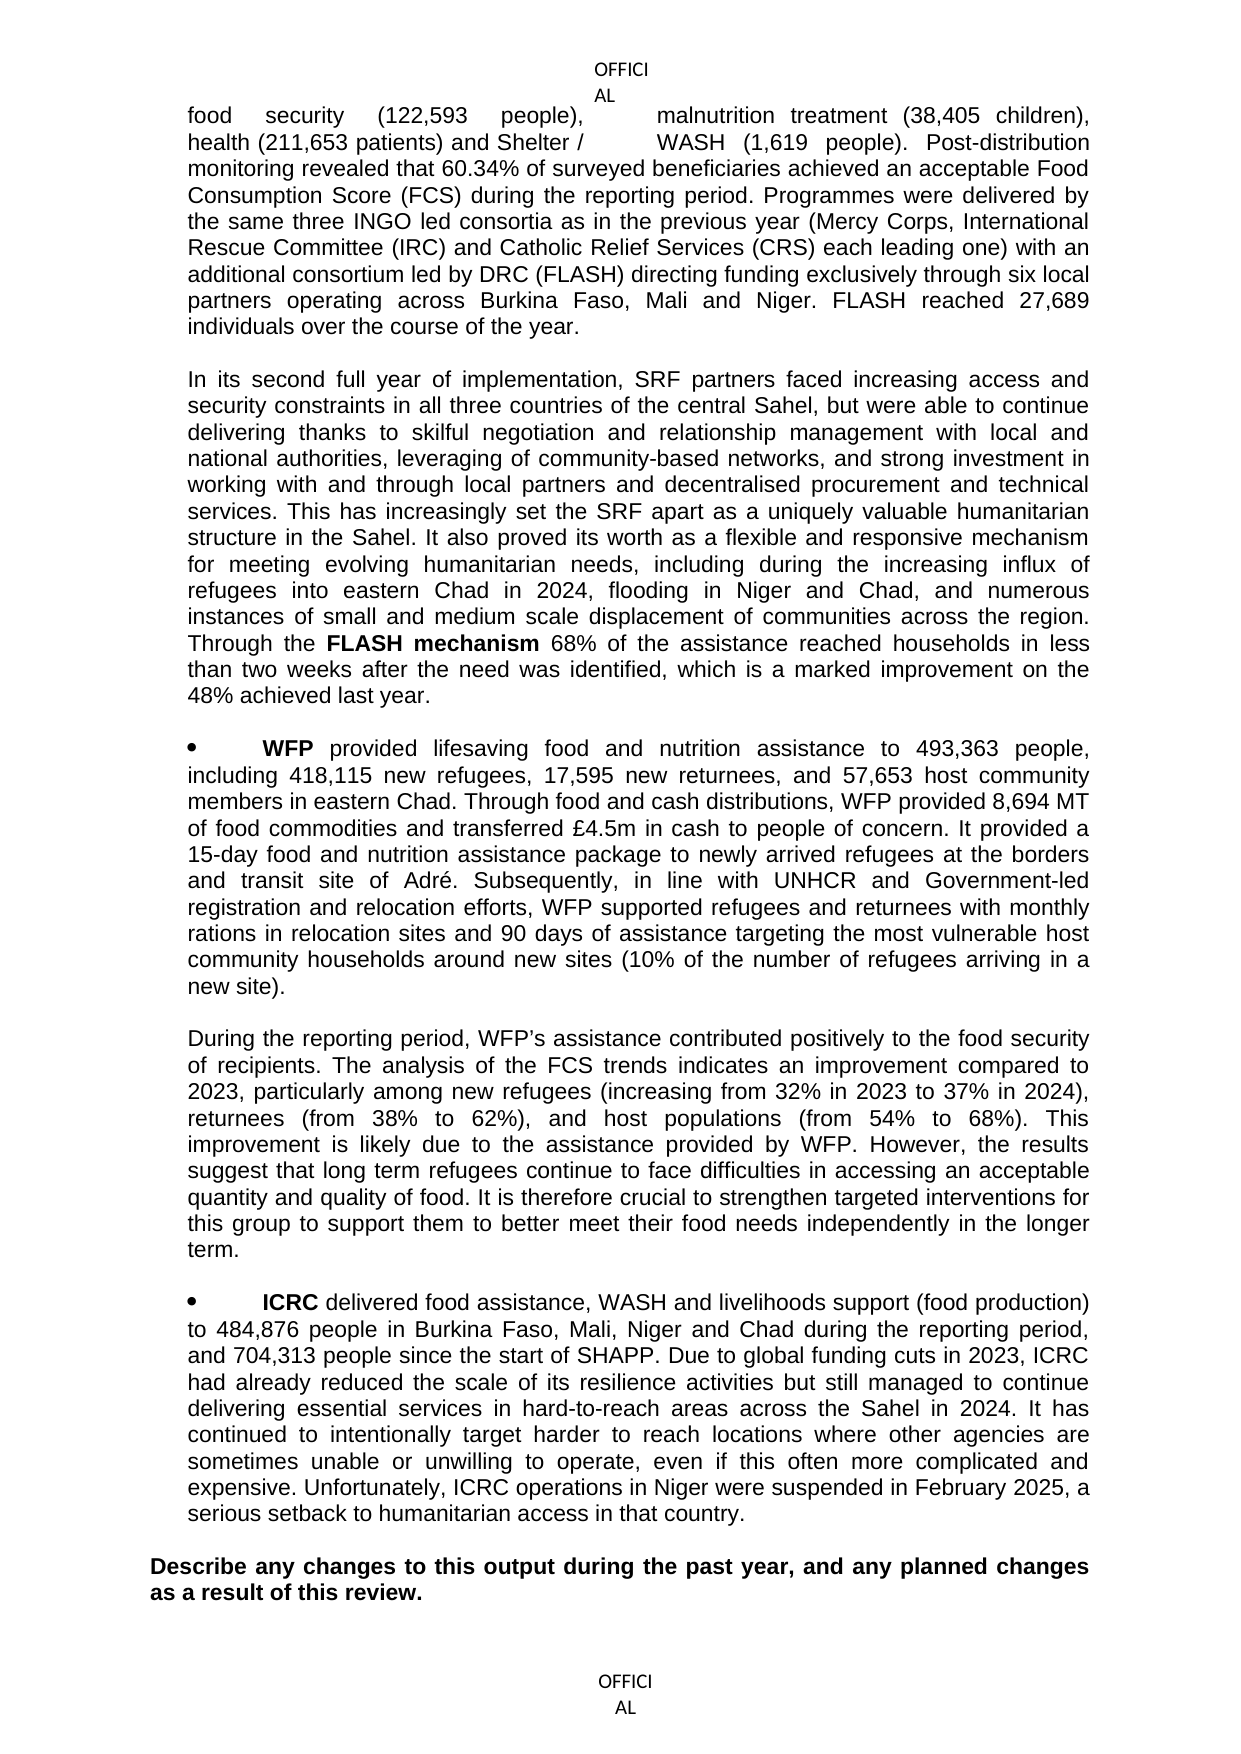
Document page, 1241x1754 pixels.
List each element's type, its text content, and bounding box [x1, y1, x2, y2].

text In its second full year of implementation, SRF partners faced increasing access and security constraints in all three countries of the central Sahel, but were able to continue delivering thanks to skilful negotiation and relationship management with local and national authorities, leveraging of community-based networks, and strong investment in working with and through local partners and decentralised procurement and technical services. This has increasingly set the SRF apart as a uniquely valuable humanitarian structure in the Sahel. It also proved its worth as a flexible and responsive mechanism for meeting evolving humanitarian needs, including during the increasing influx of refugees into eastern Chad in 2024, flooding in Niger and Chad, and numerous instances of small and medium scale displacement of communities across the region. Through the FLASH mechanism 68% of the assistance reached households in less than two weeks after the need was identified, which is a marked improvement on the 48% achieved last year. [187, 366, 1090, 709]
list food security (122,593 people), malnutrition treatment (38,405 children), health (211,653 patients) and Shelter / WASH (1,619 people). Post-distribution monitoring revealed that 60.34% of surveyed beneficiaries achieved an acceptable Food Consumption Score (FCS) during the reporting period. Programmes were delivered by the same three INGO led consortia as in the previous year (Mercy Corps, International Rescue Committee (IRC) and Catholic Relief Services (CRS) each leading one) with an additional consortium led by DRC (FLASH) directing funding exclusively through six local partners operating across Burkina Faso, Mali and Niger. FLASH reached 27,689 individuals over the course of the year. [187, 102, 1090, 340]
list WFP provided lifesaving food and nutrition assistance to 493,363 people, including 418,115 new refugees, 17,595 new returnees, and 57,653 host community members in eastern Chad. Through food and cash distributions, WFP provided 8,694 MT of food commodities and transferred £4.5m in cash to people of concern. It provided a 15-day food and nutrition assistance package to newly arrived refugees at the borders and transit site of Adré. Subsequently, in line with UNHCR and Government-led registration and relocation efforts, WFP supported refugees and returnees with monthly rations in relocation sites and 90 days of assistance targeting the most vulnerable host community households around new sites (10% of the number of refugees arriving in a new site). [187, 735, 1090, 999]
list ICRC delivered food assistance, WASH and livelihoods support (food production) to 484,876 people in Burkina Faso, Mali, Niger and Chad during the reporting period, and 704,313 people since the start of SHAPP. Due to global funding cuts in 2023, ICRC had already reduced the scale of its resilience activities but still managed to continue delivering essential services in hard-to-reach areas across the Sahel in 2024. It has continued to intentionally target harder to reach locations where other agencies are sometimes unable or unwilling to operate, even if this often more complicated and expensive. Unfortunately, ICRC operations in Niger were suspended in February 2025, a serious setback to humanitarian access in that country. [187, 1289, 1090, 1527]
list During the reporting period, WFP’s assistance contributed positively to the food security of recipients. The analysis of the FCS trends indicates an improvement compared to 2023, particularly among new refugees (increasing from 32% in 2023 to 37% in 2024), returnees (from 38% to 62%), and host populations (from 54% to 68%). This improvement is likely due to the assistance provided by WFP. However, the results suggest that long term refugees continue to face difficulties in accessing an acceptable quantity and quality of food. It is therefore crucial to strengthen targeted interventions for this group to support them to better meet their food needs independently in the longer term. [187, 1025, 1090, 1263]
text Describe any changes to this output during the past year, and any planned changes as a result of this review. [150, 1553, 1090, 1606]
